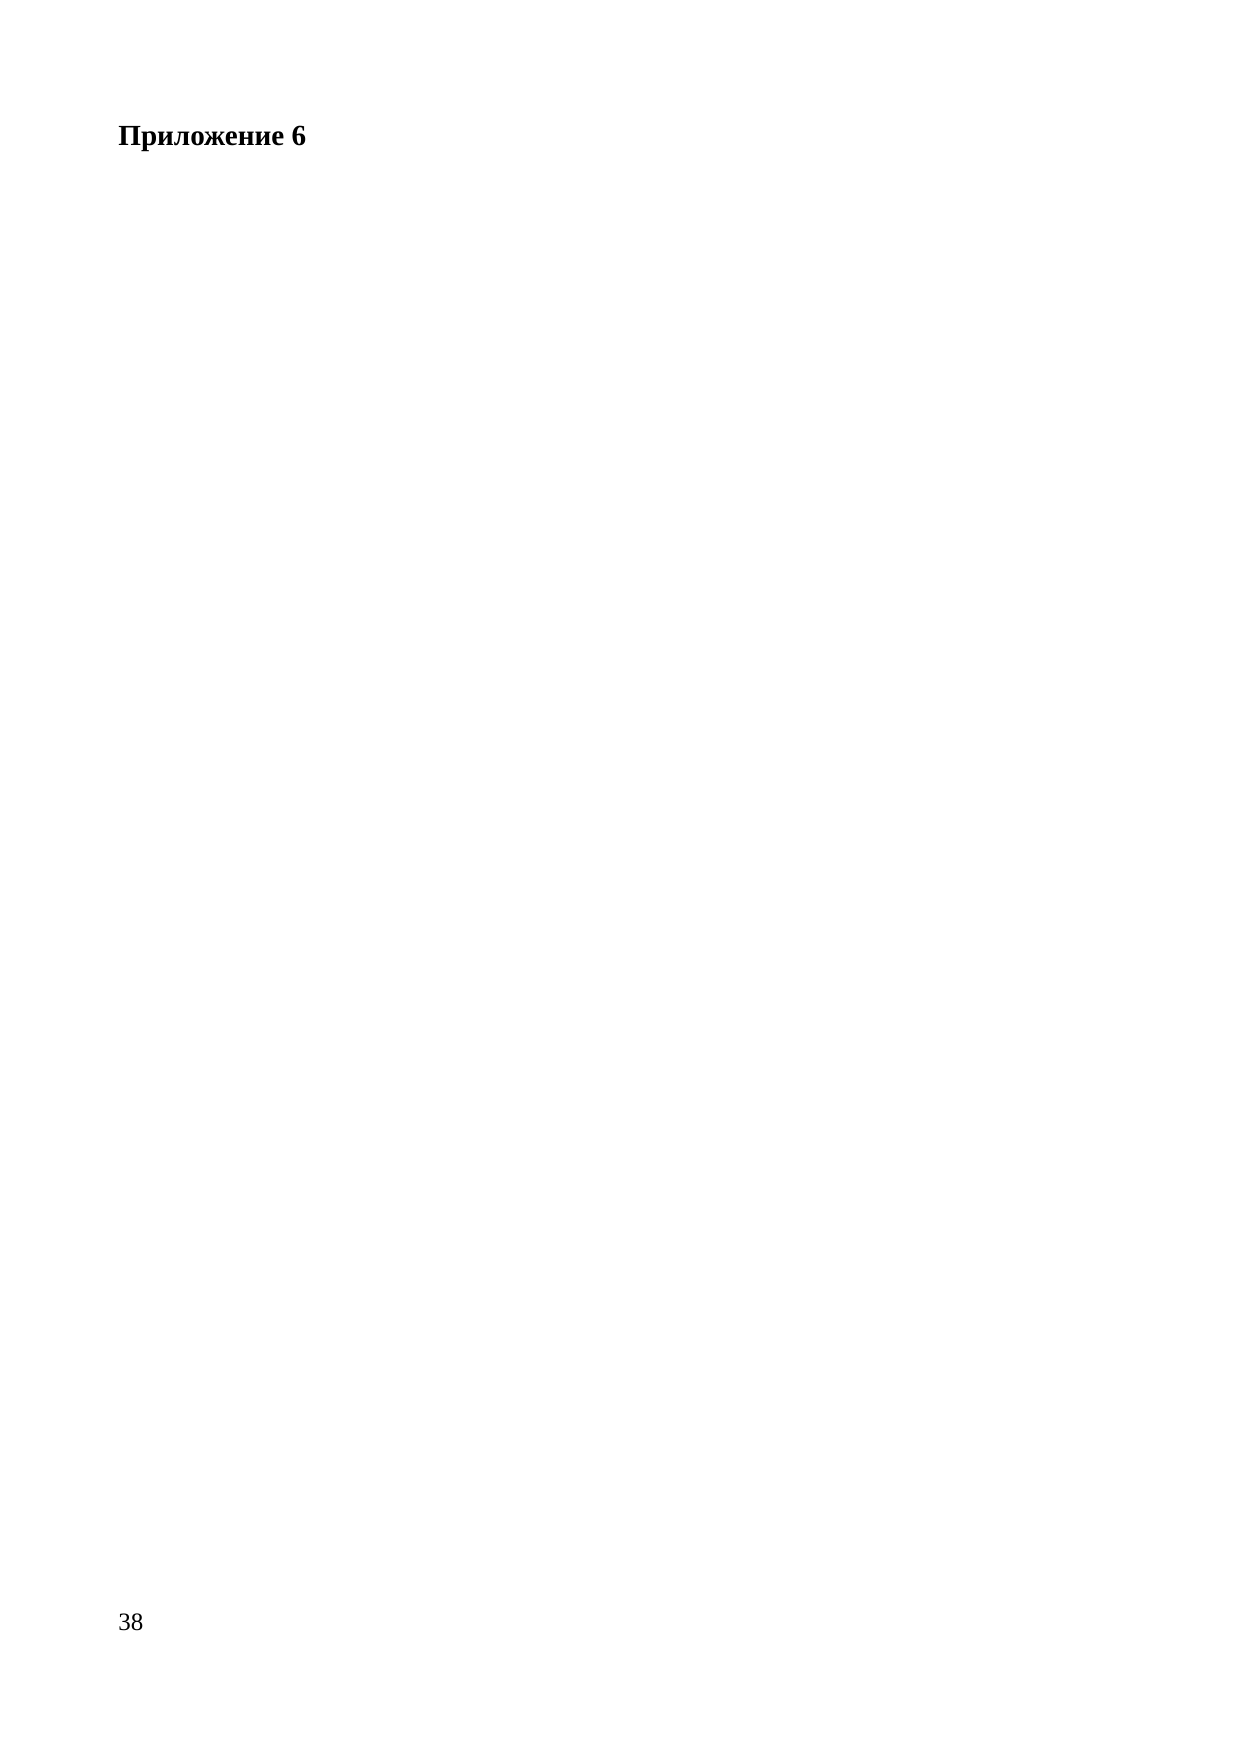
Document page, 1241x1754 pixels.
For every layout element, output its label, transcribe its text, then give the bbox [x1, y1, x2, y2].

text Приложение 6 [118, 118, 1122, 152]
